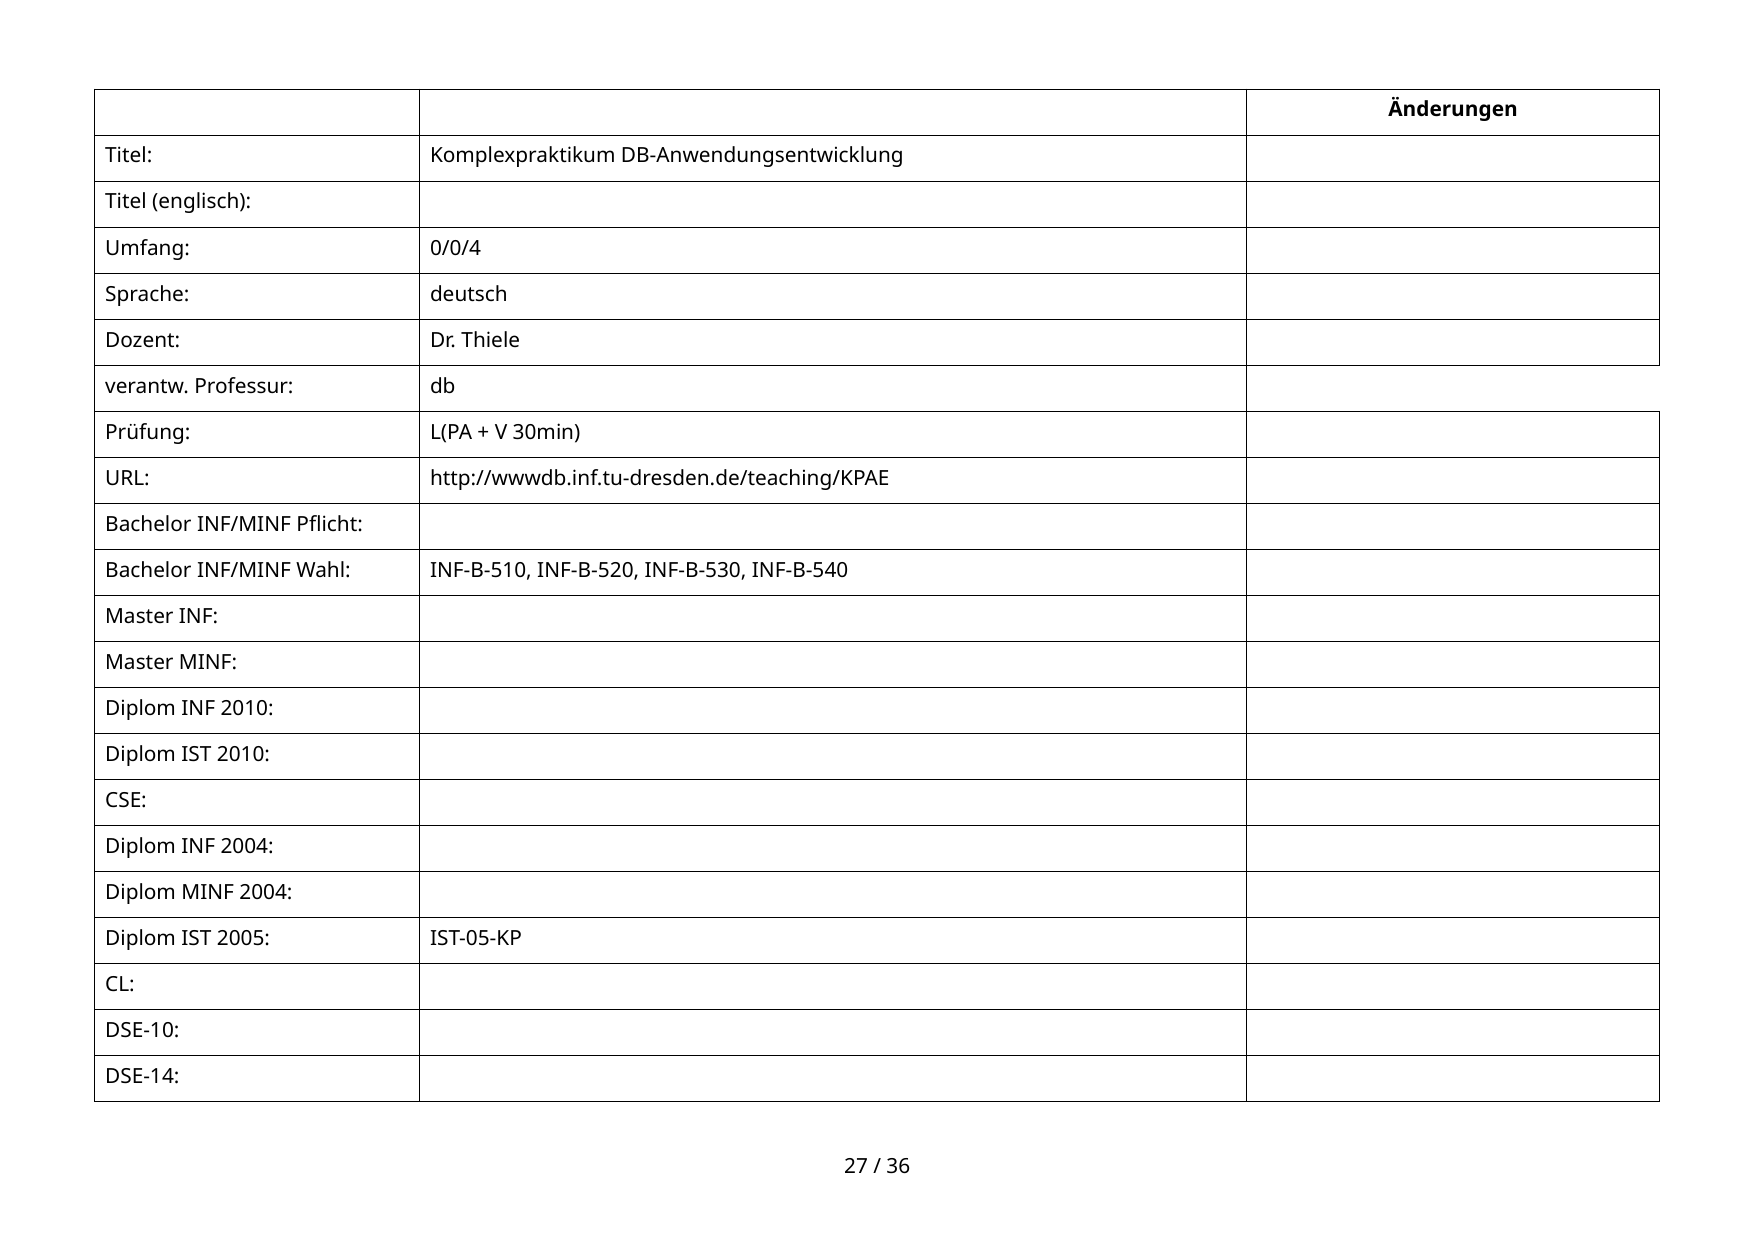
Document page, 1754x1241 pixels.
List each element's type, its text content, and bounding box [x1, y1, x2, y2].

table_cell [420, 872, 1246, 917]
table_cell [1247, 734, 1659, 779]
table_cell http://wwwdb.inf.tu-dresden.de/teaching/KPAE [420, 458, 1246, 503]
table_cell Diplom MINF 2004: [95, 872, 419, 917]
table_cell [1247, 1010, 1659, 1055]
table_cell CL: [95, 964, 419, 1009]
table_cell [420, 504, 1246, 549]
table_cell Diplom INF 2010: [95, 688, 419, 733]
table_cell [1247, 918, 1659, 963]
table_cell URL: [95, 458, 419, 503]
table_cell Dr. Thiele [420, 320, 1246, 365]
table_cell verantw. Professur: [95, 366, 419, 411]
table_cell [420, 964, 1246, 1009]
table_cell [420, 688, 1246, 733]
table_cell [1247, 228, 1659, 273]
table_cell [1247, 136, 1659, 181]
table_cell [1247, 274, 1659, 319]
table_cell [1247, 642, 1659, 687]
table_cell DSE-14: [95, 1056, 419, 1101]
table_cell [420, 734, 1246, 779]
table_cell [1247, 550, 1659, 595]
table_header Änderungen [1247, 90, 1659, 134]
table_cell Diplom IST 2005: [95, 918, 419, 963]
table_cell [1247, 872, 1659, 917]
table_cell [420, 642, 1246, 687]
table_cell DSE-10: [95, 1010, 419, 1055]
table_cell [1247, 826, 1659, 871]
table_cell INF-B-510, INF-B-520, INF-B-530, INF-B-540 [420, 550, 1246, 595]
table_cell Titel: [95, 136, 419, 181]
table_cell Dozent: [95, 320, 419, 365]
table_cell [420, 182, 1246, 227]
table_cell CSE: [95, 780, 419, 825]
table_cell Diplom IST 2010: [95, 734, 419, 779]
table_cell Diplom INF 2004: [95, 826, 419, 871]
table_cell 0/0/4 [420, 228, 1246, 273]
table_cell [420, 1056, 1246, 1101]
table_cell L(PA + V 30min) [420, 412, 1246, 457]
table_cell [1247, 780, 1659, 825]
table_cell Sprache: [95, 274, 419, 319]
table_cell Prüfung: [95, 412, 419, 457]
table_cell [420, 596, 1246, 641]
table_cell Master MINF: [95, 642, 419, 687]
table_cell [1247, 412, 1659, 457]
table_cell [1247, 964, 1659, 1009]
table_cell Bachelor INF/MINF Pflicht: [95, 504, 419, 549]
table_cell [1247, 320, 1659, 365]
table_cell [1247, 458, 1659, 503]
table_cell db [420, 366, 1246, 411]
table_cell Titel (englisch): [95, 182, 419, 227]
table_cell [1247, 504, 1659, 549]
table_header [420, 90, 1246, 134]
table_cell [1247, 688, 1659, 733]
table_cell [420, 1010, 1246, 1055]
table_cell IST-05-KP [420, 918, 1246, 963]
table_cell [420, 826, 1246, 871]
table_cell [1247, 596, 1659, 641]
table_cell Bachelor INF/MINF Wahl: [95, 550, 419, 595]
table_cell [1247, 182, 1659, 227]
table_header [95, 90, 419, 134]
table_cell [420, 780, 1246, 825]
table_cell deutsch [420, 274, 1246, 319]
table_cell Master INF: [95, 596, 419, 641]
table_cell [1247, 1056, 1659, 1101]
table_cell Komplexpraktikum DB-Anwendungsentwicklung [420, 136, 1246, 181]
table_cell Umfang: [95, 228, 419, 273]
